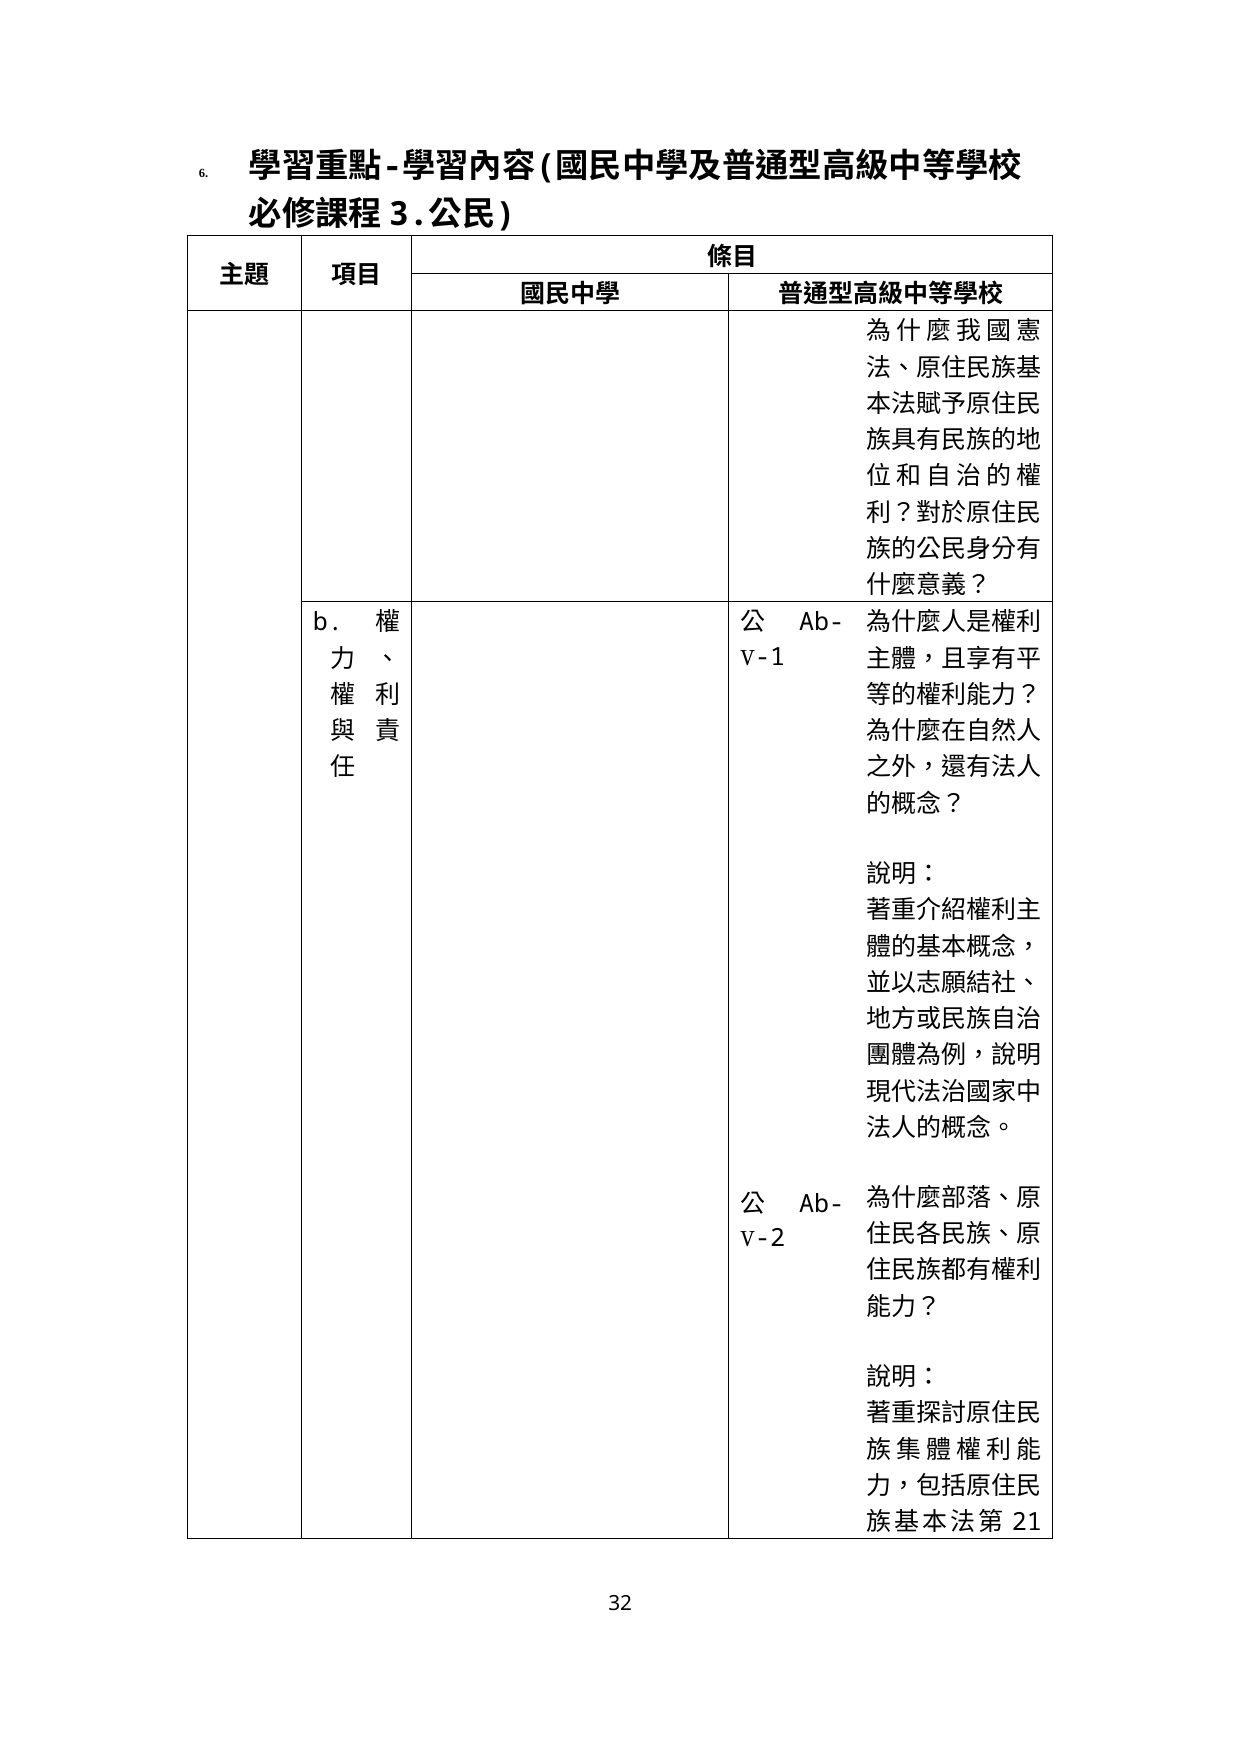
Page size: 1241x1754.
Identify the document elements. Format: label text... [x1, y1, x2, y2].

table_cell b.權力、權利與責任 [302, 602, 411, 1538]
table_cell 為什麼人是權利主體，且享有平等的權利能力？為什麼在自然人之外，還有法人的概念？ 說明： 著重介紹權利主體的基本概念，並以志願結社、地方或民族自治團體為例，說明現代法治國家中法人的概念。 為什麼部落、原住民各民族、原住民族都有權利能力？ 說明： 著重探討原住民族集體權利能力，包括原住民族基本法第21 [855, 602, 1052, 1538]
table_cell 項目 [302, 236, 411, 310]
table_cell 公Ab-Ⅴ-1 公Ab-Ⅴ-2 [729, 602, 855, 1538]
table_cell [412, 602, 538, 1538]
table_cell [538, 311, 728, 601]
table_cell [729, 311, 855, 601]
table_cell 主題 [188, 236, 301, 310]
table_header 學習重點-學習內容(國民中學及普通型高級中等學校必修課程3.公民) [188, 120, 1053, 235]
table_cell [538, 602, 728, 1538]
table_cell [302, 311, 411, 601]
table_cell 條目 [412, 236, 1052, 272]
table_cell 為什麼我國憲法、原住民族基本法賦予原住民族具有民族的地位和自治的權利？對於原住民族的公民身分有什麼意義？ [855, 311, 1052, 601]
table_cell 普通型高級中等學校 [729, 274, 1052, 310]
table_cell 國民中學 [412, 274, 728, 310]
table_cell [188, 311, 301, 1538]
table_cell [412, 311, 538, 601]
